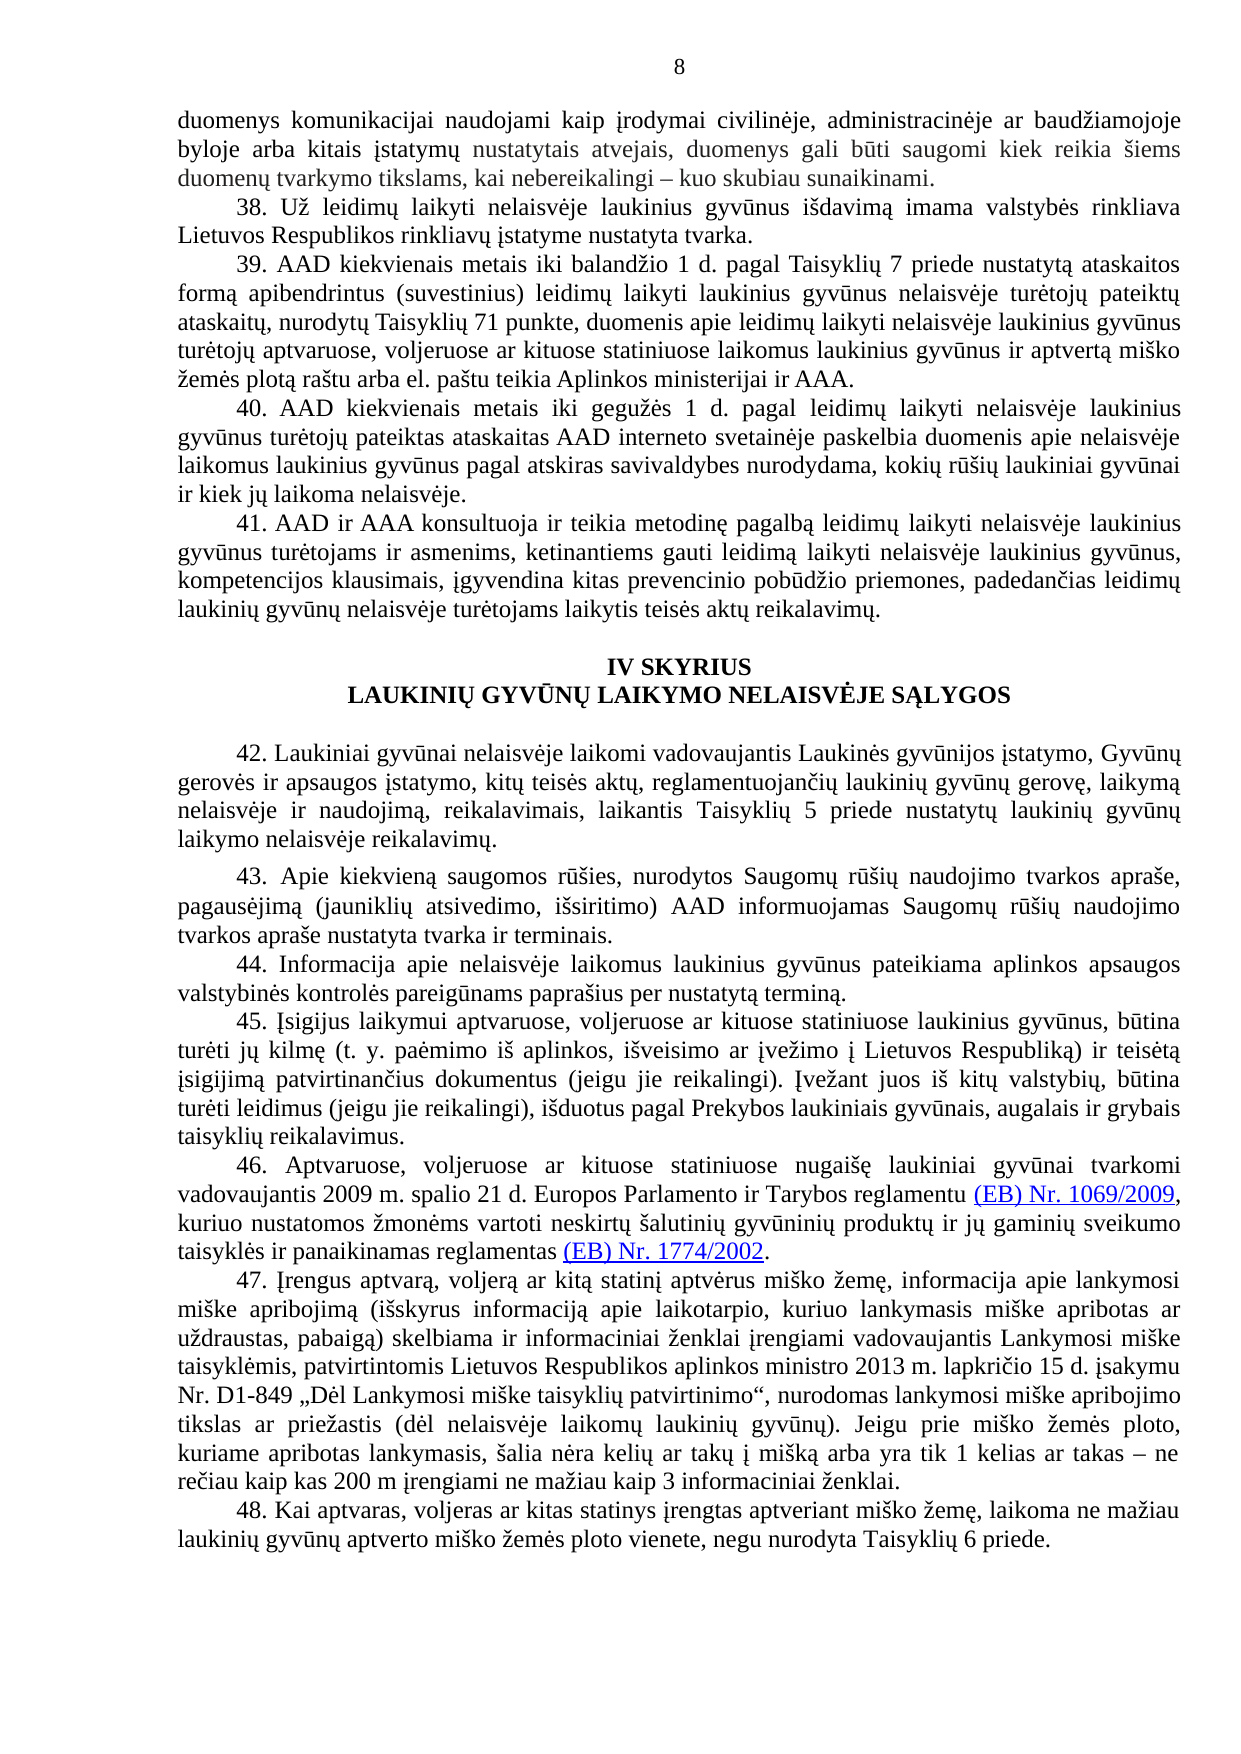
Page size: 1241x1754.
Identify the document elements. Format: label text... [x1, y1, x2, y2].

text 47. Įrengus aptvarą, voljerą ar kitą statinį aptvėrus miško žemę, informacija apie lankymosi miške apribojimą (išskyrus informaciją apie laikotarpio, kuriuo lankymasis miške apribotas ar uždraustas, pabaigą) skelbiama ir informaciniai ženklai įrengiami vadovaujantis Lankymosi miške taisyklėmis, patvirtintomis Lietuvos Respublikos aplinkos ministro 2013 m. lapkričio 15 d. įsakymu Nr. D1-849 „Dėl Lankymosi miške taisyklių patvirtinimo“, nurodomas lankymosi miške apribojimo tikslas ar priežastis (dėl nelaisvėje laikomų laukinių gyvūnų). Jeigu prie miško žemės ploto, kuriame apribotas lankymasis, šalia nėra kelių ar takų į mišką arba yra tik 1 kelias ar takas – ne rečiau kaip kas 200 m įrengiami ne mažiau kaip 3 informaciniai ženklai. [177, 1265, 1181, 1495]
text 41. AAD ir AAA konsultuoja ir teikia metodinę pagalbą leidimų laikyti nelaisvėje laukinius gyvūnus turėtojams ir asmenims, ketinantiems gauti leidimą laikyti nelaisvėje laukinius gyvūnus, kompetencijos klausimais, įgyvendina kitas prevencinio pobūdžio priemones, padedančias leidimų laukinių gyvūnų nelaisvėje turėtojams laikytis teisės aktų reikalavimų. [177, 508, 1181, 623]
text LAUKINIŲ GYVŪNŲ LAIKYMO NELAISVĖJE SĄLYGOS [177, 681, 1181, 709]
text 45. Įsigijus laikymui aptvaruose, voljeruose ar kituose statiniuose laukinius gyvūnus, būtina turėti jų kilmę (t. y. paėmimo iš aplinkos, išveisimo ar įvežimo į Lietuvos Respubliką) ir teisėtą įsigijimą patvirtinančius dokumentus (jeigu jie reikalingi). Įvežant juos iš kitų valstybių, būtina turėti leidimus (jeigu jie reikalingi), išduotus pagal Prekybos laukiniais gyvūnais, augalais ir grybais taisyklių reikalavimus. [177, 1006, 1181, 1150]
text 42. Laukiniai gyvūnai nelaisvėje laikomi vadovaujantis Laukinės gyvūnijos įstatymo, Gyvūnų gerovės ir apsaugos įstatymo, kitų teisės aktų, reglamentuojančių laukinių gyvūnų gerovę, laikymą nelaisvėje ir naudojimą, reikalavimais, laikantis Taisyklių 5 priede nustatytų laukinių gyvūnų laikymo nelaisvėje reikalavimų. [177, 738, 1181, 853]
text 40. AAD kiekvienais metais iki gegužės 1 d. pagal leidimų laikyti nelaisvėje laukinius gyvūnus turėtojų pateiktas ataskaitas AAD interneto svetainėje paskelbia duomenis apie nelaisvėje laikomus laukinius gyvūnus pagal atskiras savivaldybes nurodydama, kokių rūšių laukiniai gyvūnai ir kiek jų laikoma nelaisvėje. [177, 393, 1181, 508]
text 39. AAD kiekvienais metais iki balandžio 1 d. pagal Taisyklių 7 priede nustatytą ataskaitos formą apibendrintus (suvestinius) leidimų laikyti laukinius gyvūnus nelaisvėje turėtojų pateiktų ataskaitų, nurodytų Taisyklių 71 punkte, duomenis apie leidimų laikyti nelaisvėje laukinius gyvūnus turėtojų aptvaruose, voljeruose ar kituose statiniuose laikomus laukinius gyvūnus ir aptvertą miško žemės plotą raštu arba el. paštu teikia Aplinkos ministerijai ir AAA. [177, 249, 1181, 393]
text duomenys komunikacijai naudojami kaip įrodymai civilinėje, administracinėje ar baudžiamojoje byloje arba kitais įstatymų nustatytais atvejais, duomenys gali būti saugomi kiek reikia šiems duomenų tvarkymo tikslams, kai nebereikalingi – kuo skubiau sunaikinami. [177, 106, 1181, 192]
text IV SKYRIUS [177, 652, 1181, 681]
text 38. Už leidimų laikyti nelaisvėje laukinius gyvūnus išdavimą imama valstybės rinkliava Lietuvos Respublikos rinkliavų įstatyme nustatyta tvarka. [177, 192, 1181, 249]
text 46. Aptvaruose, voljeruose ar kituose statiniuose nugaišę laukiniai gyvūnai tvarkomi vadovaujantis 2009 m. spalio 21 d. Europos Parlamento ir Tarybos reglamentu (EB) Nr. 1069/2009, kuriuo nustatomos žmonėms vartoti neskirtų šalutinių gyvūninių produktų ir jų gaminių sveikumo taisyklės ir panaikinamas reglamentas (EB) Nr. 1774/2002. [177, 1150, 1181, 1265]
text 44. Informacija apie nelaisvėje laikomus laukinius gyvūnus pateikiama aplinkos apsaugos valstybinės kontrolės pareigūnams paprašius per nustatytą terminą. [177, 949, 1181, 1006]
text 43. Apie kiekvieną saugomos rūšies, nurodytos Saugomų rūšių naudojimo tvarkos apraše, pagausėjimą (jauniklių atsivedimo, išsiritimo) AAD informuojamas Saugomų rūšių naudojimo tvarkos apraše nustatyta tvarka ir terminais. [177, 853, 1181, 949]
text 48. Kai aptvaras, voljeras ar kitas statinys įrengtas aptveriant miško žemę, laikoma ne mažiau laukinių gyvūnų aptverto miško žemės ploto vienete, negu nurodyta Taisyklių 6 priede. [177, 1495, 1181, 1553]
